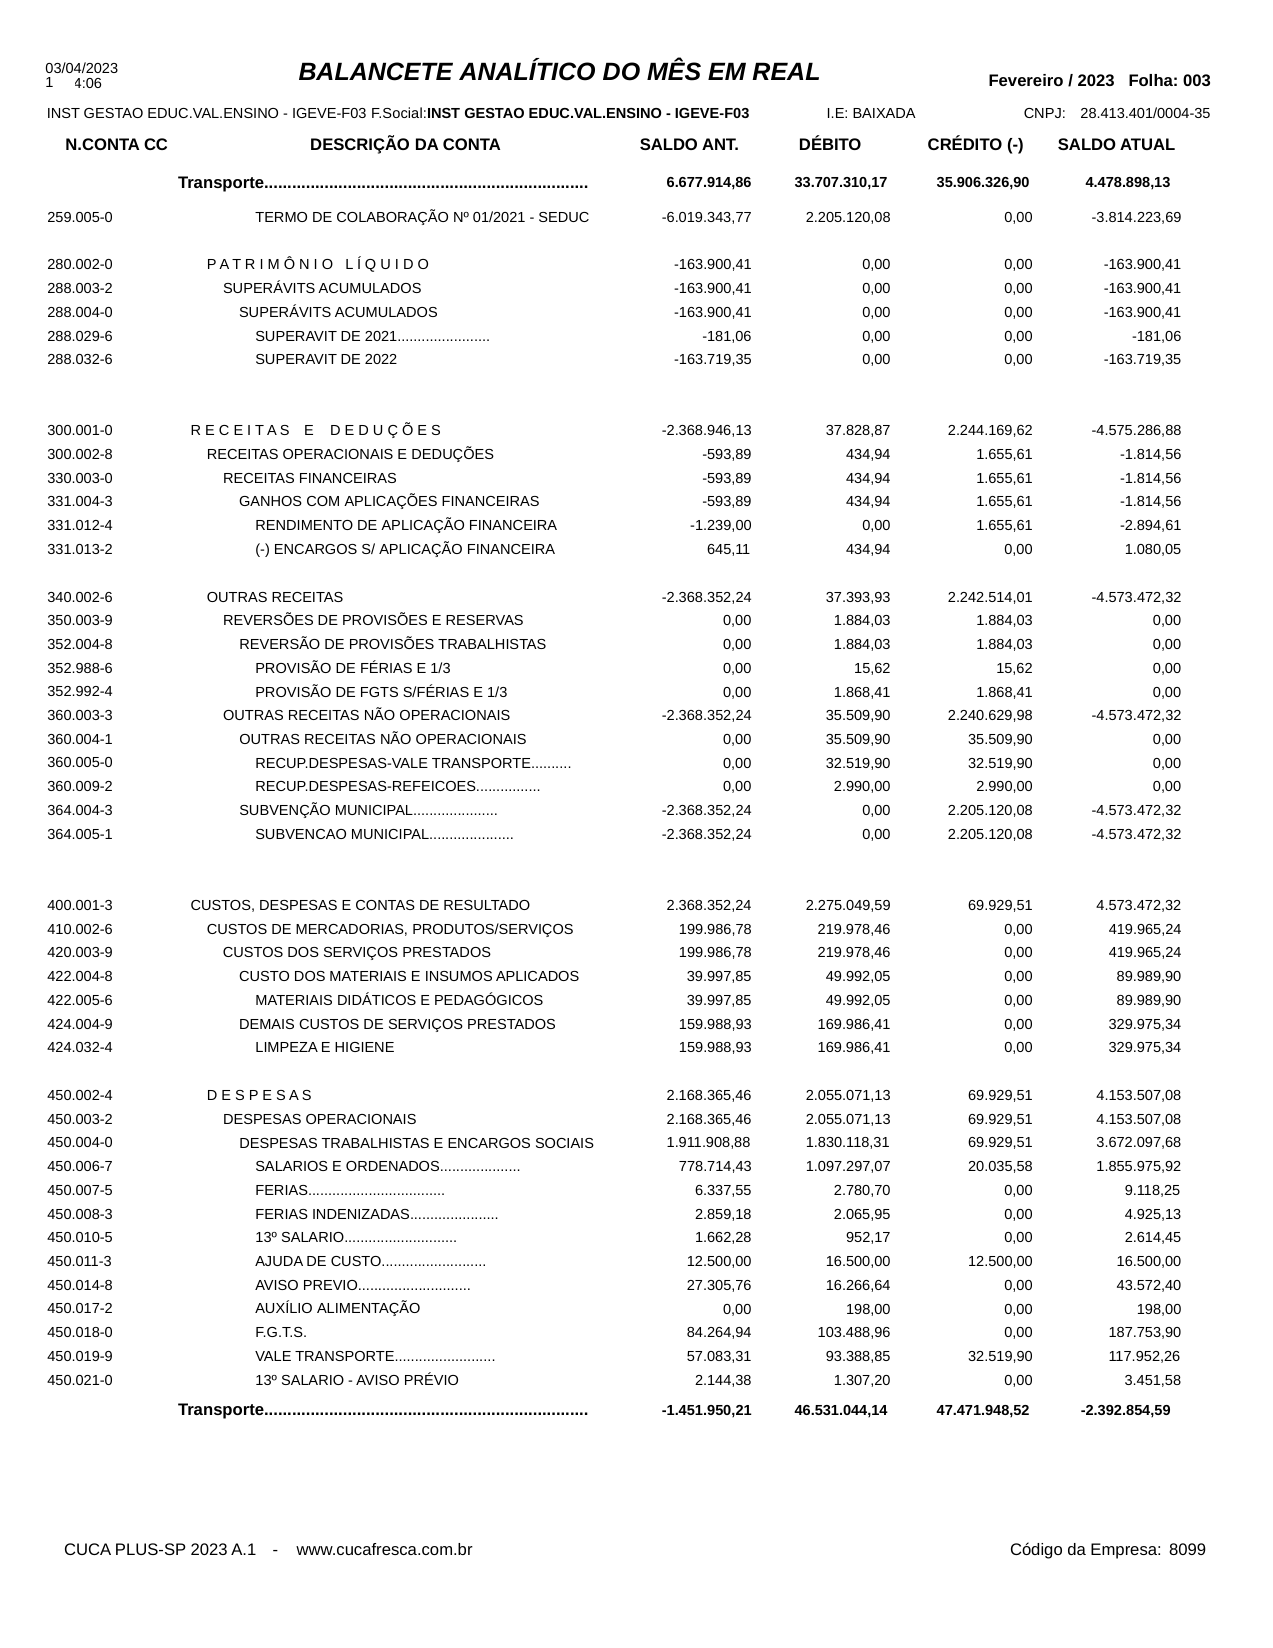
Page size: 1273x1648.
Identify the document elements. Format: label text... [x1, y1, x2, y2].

text 422.004-8 [47, 969, 134, 985]
text 1.868,41 [976, 684, 1054, 700]
text 1.830.118,31 [806, 1135, 912, 1151]
text RECEITAS OPERACIONAIS E DEDUÇÕES [207, 447, 520, 463]
text 280.002-0 [47, 257, 134, 273]
text 0,00 [1004, 1301, 1054, 1317]
text 0,00 [1004, 257, 1054, 273]
text 419.965,24 [1108, 921, 1203, 938]
text 360.004-1 [47, 731, 134, 748]
text 32.519,90 [826, 755, 912, 771]
text 3.672.097,68 [1096, 1135, 1203, 1151]
text -163.719,35 [674, 352, 773, 368]
text 0,00 [1004, 921, 1054, 938]
text 0,00 [1004, 969, 1054, 985]
text 1.662,28 [695, 1230, 773, 1246]
text CUSTO DOS MATERIAIS E INSUMOS APLICADOS [239, 969, 607, 985]
text -2.894,61 [1120, 518, 1203, 534]
text 645,11 [707, 541, 773, 558]
text 434,94 [846, 470, 912, 486]
text CUSTOS, DESPESAS E CONTAS DE RESULTADO [190, 897, 607, 914]
text 0,00 [723, 1301, 773, 1317]
text RENDIMENTO DE APLICAÇÃO FINANCEIRA [255, 518, 582, 534]
text 778.714,43 [679, 1159, 773, 1175]
text 4.478.898,13 [1085, 175, 1192, 191]
text 450.019-9 [47, 1348, 134, 1365]
text 1.655,61 [976, 494, 1055, 510]
text 89.989,90 [1116, 993, 1203, 1009]
text 12.500,00 [968, 1254, 1054, 1270]
text 0,00 [862, 827, 912, 843]
text 450.002-4 [47, 1087, 134, 1104]
text 0,00 [862, 304, 912, 320]
text 198,00 [846, 1301, 912, 1317]
text 27.305,76 [687, 1278, 773, 1294]
text 0,00 [723, 755, 773, 772]
text 0,00 [1004, 1372, 1054, 1389]
text D E D U Ç Õ E S [330, 423, 463, 439]
text 1.080,05 [1124, 541, 1203, 558]
text AJUDA DE CUSTO.......................... [255, 1253, 621, 1270]
text 0,00 [862, 352, 912, 368]
text Transporte...................................................................... [178, 173, 614, 192]
text -4.573.472,32 [1091, 589, 1203, 605]
text 159.988,93 [679, 1040, 773, 1056]
text 352.988-6 [47, 660, 134, 676]
text -2.392.854,59 [1081, 1402, 1192, 1419]
text -2.368.352,24 [662, 826, 773, 843]
text 0,00 [1153, 613, 1203, 629]
text 0 [45, 61, 53, 74]
text 1 [45, 74, 75, 91]
text REVERSÕES DE PROVISÕES E RESERVAS [223, 613, 573, 629]
text 331.004-3 [47, 494, 134, 510]
text 35.509,90 [826, 732, 912, 748]
text -1.814,56 [1120, 494, 1203, 510]
text SUBVENÇÃO MUNICIPAL..................... [239, 803, 600, 819]
text 4.153.507,08 [1096, 1111, 1203, 1127]
text CUCA PLUS-SP 2023 A.1 [64, 1540, 272, 1559]
text 0,00 [1153, 755, 1203, 772]
text 450.010-5 [47, 1230, 134, 1246]
text 1.307,20 [834, 1372, 912, 1389]
text LIMPEZA E HIGIENE [255, 1040, 607, 1056]
text SALDO ANT. [639, 136, 766, 154]
text 424.032-4 [47, 1040, 134, 1056]
text 1.097.297,07 [806, 1159, 912, 1175]
text N.CONTA CC [65, 136, 195, 154]
text -4.575.286,88 [1091, 423, 1203, 439]
text 2.055.071,13 [806, 1087, 912, 1104]
text 1.655,61 [976, 470, 1055, 486]
text I.E: BAIXADA [826, 106, 937, 122]
text SUBVENCAO MUNICIPAL..................... [255, 826, 600, 843]
text 0,00 [862, 328, 912, 344]
text -2.368.352,24 [662, 589, 773, 605]
text 169.986,41 [817, 1040, 912, 1056]
text 46.531.044,14 [794, 1402, 909, 1419]
text 37.828,87 [826, 423, 912, 439]
text 0,00 [723, 636, 773, 653]
text BALANCETE ANALÍTICO DO MÊS EM REAL [298, 58, 845, 86]
text 16.500,00 [1116, 1254, 1203, 1270]
text 0,00 [723, 613, 773, 629]
text 1.911.908,88 [666, 1135, 773, 1151]
text 1.884,03 [976, 636, 1054, 653]
text Fevereiro / 2023 Folha: 003 [988, 72, 1233, 90]
text -593,89 [702, 494, 773, 510]
text 169.986,41 [817, 1016, 912, 1032]
text GANHOS COM APLICAÇÕES FINANCEIRAS [239, 494, 582, 510]
text D E S P E S A S [207, 1087, 335, 1104]
text 187.753,90 [1108, 1325, 1203, 1341]
text 329.975,34 [1108, 1016, 1203, 1032]
text 410.002-6 [47, 921, 134, 938]
text Transporte...................................................................... [178, 1401, 614, 1419]
text 1.655,61 [976, 447, 1055, 463]
text 300.001-0 [47, 423, 134, 439]
text 93.388,85 [826, 1349, 912, 1365]
text 450.006-7 [47, 1159, 134, 1175]
text 4.153.507,08 [1096, 1087, 1203, 1104]
text RECUP.DESPESAS-REFEICOES................ [255, 779, 600, 795]
text 1.855.975,92 [1096, 1159, 1203, 1175]
text 35.906.326,90 [936, 175, 1052, 191]
text 360.005-0 [47, 755, 134, 771]
text 450.021-0 [47, 1372, 134, 1388]
text OUTRAS RECEITAS NÃO OPERACIONAIS [223, 708, 600, 724]
text REVERSÃO DE PROVISÕES TRABALHISTAS [239, 636, 573, 653]
text 0,00 [862, 518, 912, 534]
text -163.900,41 [1103, 304, 1203, 320]
text RECUP.DESPESAS-VALE TRANSPORTE.......... [255, 755, 600, 771]
text 199.986,78 [679, 921, 773, 938]
text 424.004-9 [47, 1016, 134, 1032]
text 288.004-0 [47, 304, 134, 320]
text DESPESAS OPERACIONAIS [223, 1111, 621, 1127]
text AVISO PREVIO............................ [255, 1277, 621, 1294]
text 0,00 [1004, 1206, 1054, 1223]
text 0,00 [1153, 684, 1203, 700]
text 2.368.352,24 [666, 897, 773, 914]
text -163.900,41 [674, 281, 773, 297]
text FERIAS.................................. [255, 1182, 621, 1199]
text -593,89 [702, 470, 773, 487]
text 9.118,25 [1124, 1182, 1203, 1198]
text 331.013-2 [47, 541, 134, 558]
text DEMAIS CUSTOS DE SERVIÇOS PRESTADOS [239, 1016, 607, 1032]
text 69.929,51 [968, 897, 1054, 914]
text 952,17 [846, 1230, 912, 1246]
text 35.509,90 [968, 732, 1055, 748]
text SUPERAVIT DE 2022 [255, 352, 517, 368]
text 2.144,38 [695, 1372, 773, 1389]
text OUTRAS RECEITAS [207, 589, 366, 605]
text 84.264,94 [687, 1325, 773, 1341]
text -181,06 [1132, 328, 1203, 344]
text 450.011-3 [47, 1253, 134, 1270]
text 2.065,95 [834, 1206, 912, 1223]
text 32.519,90 [968, 1349, 1054, 1365]
text 364.004-3 [47, 802, 134, 819]
text 39.997,85 [687, 969, 773, 985]
text 49.992,05 [826, 969, 912, 985]
text E [304, 423, 330, 439]
text 0,00 [862, 281, 912, 297]
text -3.814.223,69 [1091, 209, 1203, 226]
text 2.205.120,08 [948, 803, 1055, 819]
text 2.242.514,01 [948, 589, 1055, 605]
text 2.780,70 [834, 1182, 912, 1198]
text -593,89 [702, 447, 773, 463]
text 450.014-8 [47, 1277, 134, 1293]
text 450.017-2 [47, 1301, 134, 1317]
text 330.003-0 [47, 470, 134, 486]
text -163.900,41 [674, 257, 773, 273]
text 4.925,13 [1124, 1206, 1203, 1223]
text 360.009-2 [47, 779, 134, 795]
text 1.655,61 [976, 518, 1055, 534]
text 450.018-0 [47, 1324, 134, 1341]
text 219.978,46 [817, 921, 912, 938]
text RECEITAS FINANCEIRAS [223, 470, 520, 486]
text www.cucafresca.com.br [296, 1540, 498, 1559]
text 259.005-0 [47, 209, 134, 226]
text 3:54:06 [75, 77, 140, 91]
text TERMO DE COLABORAÇÃO Nº 01/2021 - SEDUC [255, 209, 614, 226]
text 0,00 [1004, 352, 1054, 368]
text 0,00 [1004, 328, 1054, 344]
text 0,00 [1004, 281, 1054, 297]
text CUSTOS DOS SERVIÇOS PRESTADOS [223, 945, 607, 961]
text 16.266,64 [826, 1278, 912, 1294]
text -4.573.472,32 [1091, 803, 1203, 819]
text 219.978,46 [817, 945, 912, 961]
text P A T R I M Ô N I O L Í Q U I D O [207, 257, 517, 273]
text 15,62 [996, 660, 1054, 677]
text -2.368.352,24 [662, 708, 773, 724]
text 0,00 [862, 257, 912, 273]
text -1.814,56 [1120, 470, 1203, 486]
text 4.573.472,32 [1096, 897, 1203, 914]
text 434,94 [846, 447, 912, 463]
text 3.451,58 [1124, 1372, 1203, 1389]
text 0,00 [1004, 1278, 1054, 1294]
text 0,00 [862, 803, 912, 819]
text 360.003-3 [47, 707, 134, 724]
text -4.573.472,32 [1091, 708, 1203, 724]
text -4.573.472,32 [1091, 826, 1203, 843]
text 2.240.629,98 [948, 708, 1055, 724]
text 43.572,40 [1116, 1278, 1203, 1294]
text 450.004-0 [47, 1135, 134, 1151]
text 331.012-4 [47, 518, 134, 534]
text 0,00 [1004, 1182, 1054, 1198]
text R E C E I T A S [190, 423, 304, 439]
text OUTRAS RECEITAS NÃO OPERACIONAIS [239, 732, 600, 748]
text 288.003-2 [47, 281, 134, 297]
text 0,00 [723, 779, 773, 795]
text 0,00 [1153, 636, 1203, 653]
text 2.205.120,08 [806, 209, 912, 226]
text 15,62 [854, 660, 912, 676]
text SUPERÁVITS ACUMULADOS [223, 281, 517, 297]
text 13º SALARIO............................ [255, 1230, 621, 1246]
text 117.952,26 [1108, 1349, 1203, 1365]
text 1.884,03 [834, 613, 912, 629]
text 300.002-8 [47, 447, 134, 463]
text 20.035,58 [968, 1159, 1054, 1175]
text 450.008-3 [47, 1206, 134, 1222]
text 2.990,00 [834, 779, 912, 795]
text 0,00 [1004, 945, 1054, 961]
text 0,00 [1004, 1040, 1054, 1056]
text 450.007-5 [47, 1182, 134, 1198]
text 0,00 [1153, 732, 1203, 748]
text DÉBITO [799, 136, 887, 154]
text 69.929,51 [968, 1111, 1054, 1127]
text 352.992-4 [47, 684, 134, 700]
text 0,00 [1004, 209, 1054, 226]
text 2.275.049,59 [806, 897, 912, 914]
text 340.002-6 [47, 589, 134, 605]
text 364.005-1 [47, 826, 134, 842]
text 350.003-9 [47, 613, 134, 629]
text 6.337,55 [695, 1182, 773, 1198]
text 2.614,45 [1124, 1230, 1203, 1246]
text F.G.T.S. [255, 1325, 332, 1341]
text 103.488,96 [817, 1325, 912, 1341]
text 3/04/2023 [53, 61, 140, 77]
text 6.677.914,86 [666, 175, 773, 191]
text - [272, 1540, 296, 1559]
text FERIAS INDENIZADAS...................... [255, 1206, 621, 1222]
text Código da Empresa: 8099 [1010, 1540, 1231, 1559]
text 12.500,00 [687, 1254, 773, 1270]
text 2.055.071,13 [806, 1111, 912, 1127]
text 198,00 [1137, 1301, 1203, 1317]
text SUPERÁVITS ACUMULADOS [239, 304, 517, 320]
text 0,00 [1004, 1016, 1054, 1032]
text 419.965,24 [1108, 945, 1203, 961]
text SALARIOS E ORDENADOS.................... [255, 1159, 621, 1175]
text -163.900,41 [1103, 281, 1203, 297]
text DESCRIÇÃO DA CONTA [310, 136, 527, 154]
text 0,00 [1004, 541, 1055, 558]
text 2.168.365,46 [666, 1111, 773, 1127]
text 13º SALARIO - AVISO PRÉVIO [255, 1372, 523, 1389]
text 2.990,00 [976, 779, 1055, 795]
text 89.989,90 [1116, 969, 1203, 985]
text 288.032-6 [47, 352, 134, 368]
text 329.975,34 [1108, 1040, 1203, 1056]
text PROVISÃO DE FGTS S/FÉRIAS E 1/3 [255, 684, 600, 700]
text INST GESTAO EDUC.VAL.ENSINO - IGEVE-F03 F.Social:INST GESTAO EDUC.VAL.ENSINO - IGEVE-F03 [47, 106, 781, 122]
text 49.992,05 [826, 993, 912, 1009]
text -181,06 [702, 328, 773, 344]
text PROVISÃO DE FÉRIAS E 1/3 [255, 660, 573, 677]
text 0,00 [723, 684, 773, 700]
text VALE TRANSPORTE......................... [255, 1349, 523, 1365]
text 0,00 [1153, 779, 1203, 795]
text 450.003-2 [47, 1111, 134, 1127]
text CRÉDITO (-) [927, 136, 1049, 154]
text -163.900,41 [1103, 257, 1203, 273]
text 0,00 [723, 660, 773, 677]
text 1.884,03 [834, 636, 912, 653]
text -2.368.352,24 [662, 803, 773, 819]
text CUSTOS DE MERCADORIAS, PRODUTOS/SERVIÇOS [207, 921, 607, 938]
text 0,00 [1004, 1325, 1054, 1341]
text 2.205.120,08 [948, 826, 1055, 843]
text 0,00 [1004, 1230, 1054, 1246]
text 57.083,31 [687, 1349, 773, 1365]
text AUXÍLIO ALIMENTAÇÃO [255, 1301, 621, 1317]
text 352.004-8 [47, 636, 134, 653]
text 47.471.948,52 [936, 1402, 1052, 1419]
text 69.929,51 [968, 1087, 1054, 1104]
text 0,00 [1004, 993, 1054, 1009]
text 400.001-3 [47, 897, 134, 914]
text -6.019.343,77 [662, 209, 773, 226]
text -1.814,56 [1120, 447, 1203, 463]
text 434,94 [846, 494, 912, 510]
text 0,00 [1004, 304, 1054, 320]
text 1.868,41 [834, 684, 912, 700]
text 434,94 [846, 542, 912, 558]
text -163.719,35 [1103, 352, 1203, 368]
text -1.239,00 [690, 518, 773, 534]
text DESPESAS TRABALHISTAS E ENCARGOS SOCIAIS [239, 1135, 621, 1151]
text SUPERAVIT DE 2021....................... [255, 328, 517, 344]
text 199.986,78 [679, 945, 773, 961]
text 33.707.310,17 [794, 175, 909, 191]
text 16.500,00 [826, 1254, 912, 1270]
text 32.519,90 [968, 755, 1055, 771]
text 2.859,18 [695, 1206, 773, 1223]
text 288.029-6 [47, 328, 134, 344]
text -1.451.950,21 [662, 1402, 773, 1419]
text 420.003-9 [47, 945, 134, 961]
text CNPJ: 28.413.401/0004-35 [1023, 106, 1236, 122]
text 35.509,90 [826, 708, 912, 724]
text 2.168.365,46 [666, 1087, 773, 1104]
text 1.884,03 [976, 613, 1055, 629]
text 0,00 [723, 732, 773, 748]
text 37.393,93 [826, 589, 912, 605]
text 0,00 [1153, 660, 1203, 677]
text 159.988,93 [679, 1016, 773, 1032]
text MATERIAIS DIDÁTICOS E PEDAGÓGICOS [255, 992, 607, 1009]
text 39.997,85 [687, 993, 773, 1009]
text SALDO ATUAL [1058, 136, 1202, 154]
text -163.900,41 [674, 304, 773, 320]
text -2.368.946,13 [662, 423, 773, 439]
text (-) ENCARGOS S/ APLICAÇÃO FINANCEIRA [255, 541, 582, 558]
text 422.005-6 [47, 992, 134, 1009]
text 2.244.169,62 [948, 423, 1055, 439]
text 69.929,51 [968, 1135, 1054, 1151]
